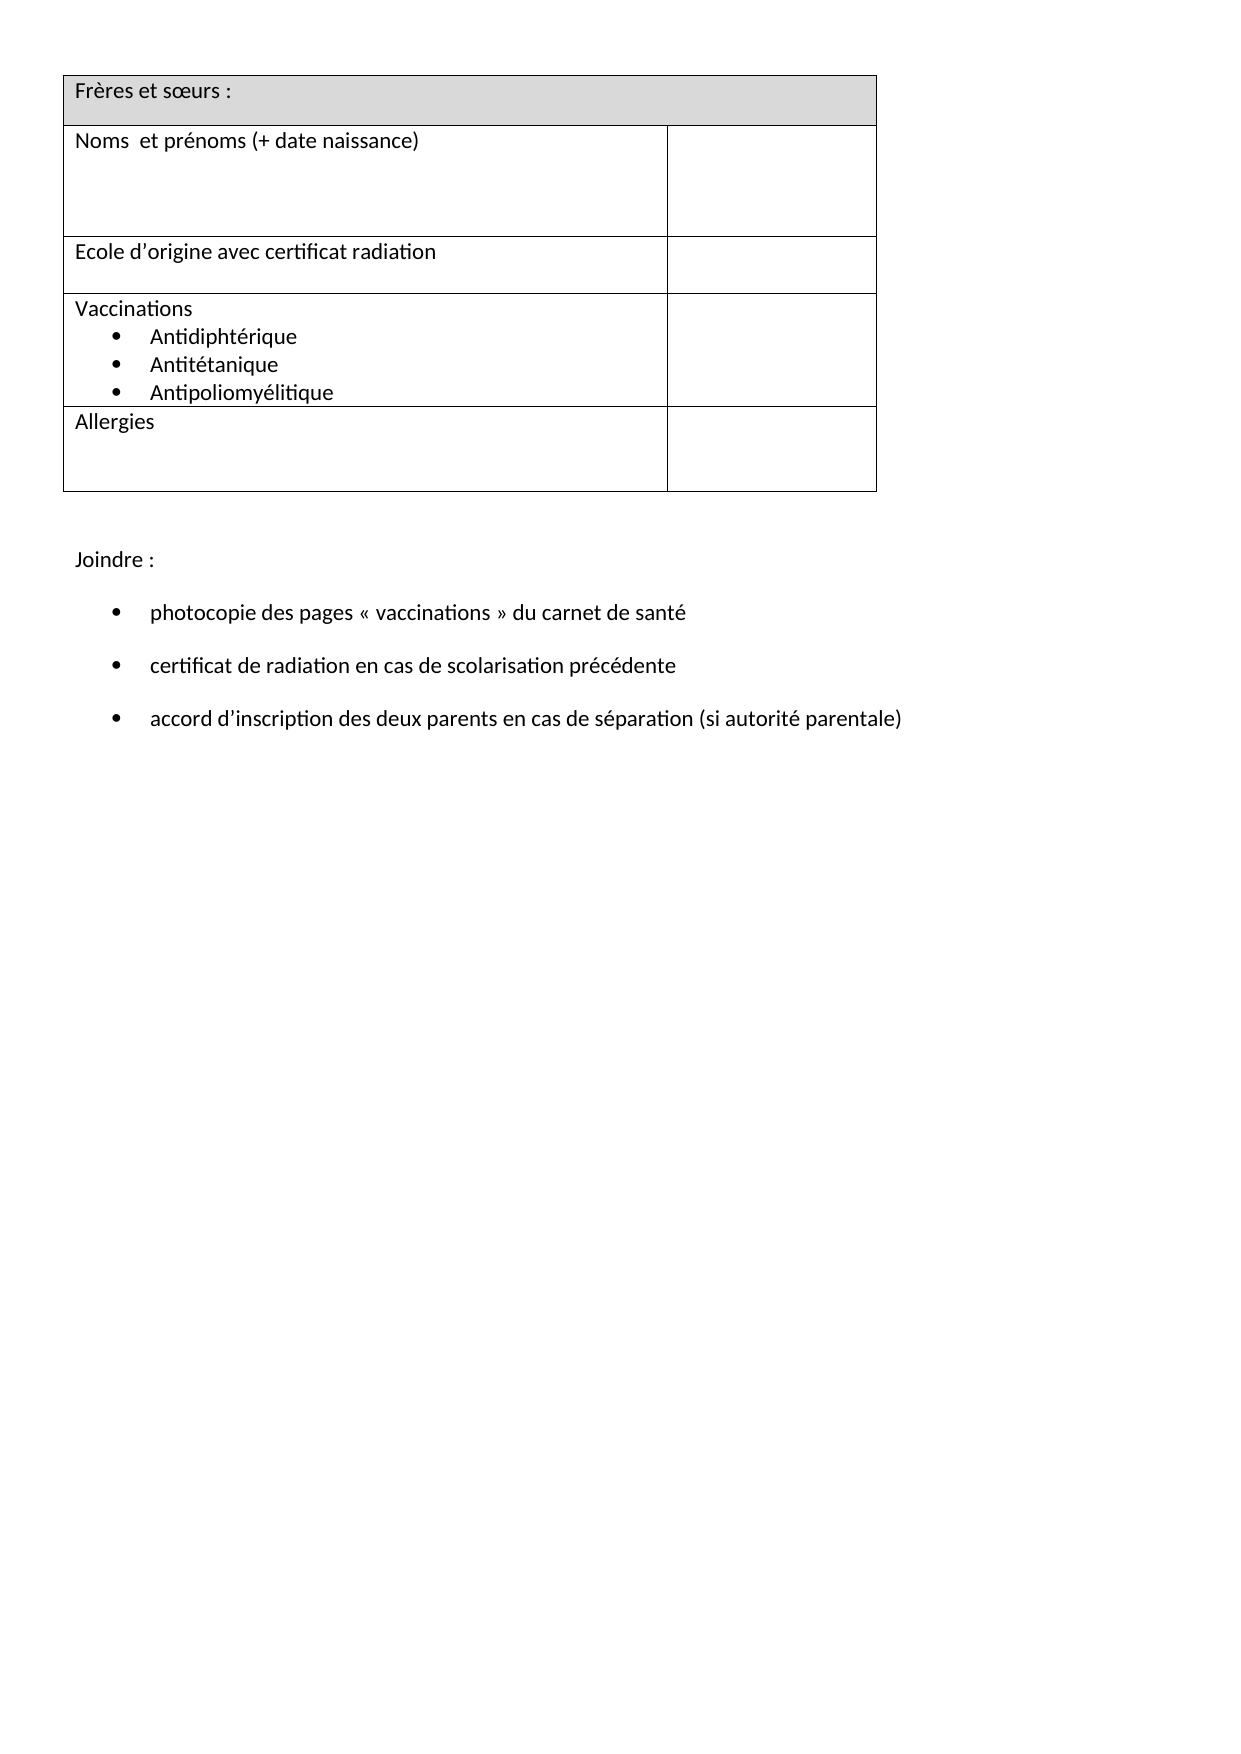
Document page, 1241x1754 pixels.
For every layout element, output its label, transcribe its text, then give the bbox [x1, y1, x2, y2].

text Joindre : [75, 545, 1165, 573]
list certificat de radiation en cas de scolarisation précédente [112, 651, 1165, 679]
table_cell [668, 126, 876, 236]
table_cell Vaccinations Antidiphtérique Antitétanique Antipoliomyélitique [64, 294, 667, 406]
table_cell Frères et sœurs : [64, 76, 876, 125]
table_cell Allergies [64, 407, 667, 491]
table_cell Noms et prénoms (+ date naissance) [64, 126, 667, 236]
list accord d’inscription des deux parents en cas de séparation (si autorité parentale) [112, 704, 1165, 732]
table_cell [668, 294, 876, 406]
table_cell Ecole d’origine avec certificat radiation [64, 237, 667, 293]
list photocopie des pages « vaccinations » du carnet de santé [112, 598, 1165, 626]
table_cell [668, 237, 876, 293]
table_cell [668, 407, 876, 491]
